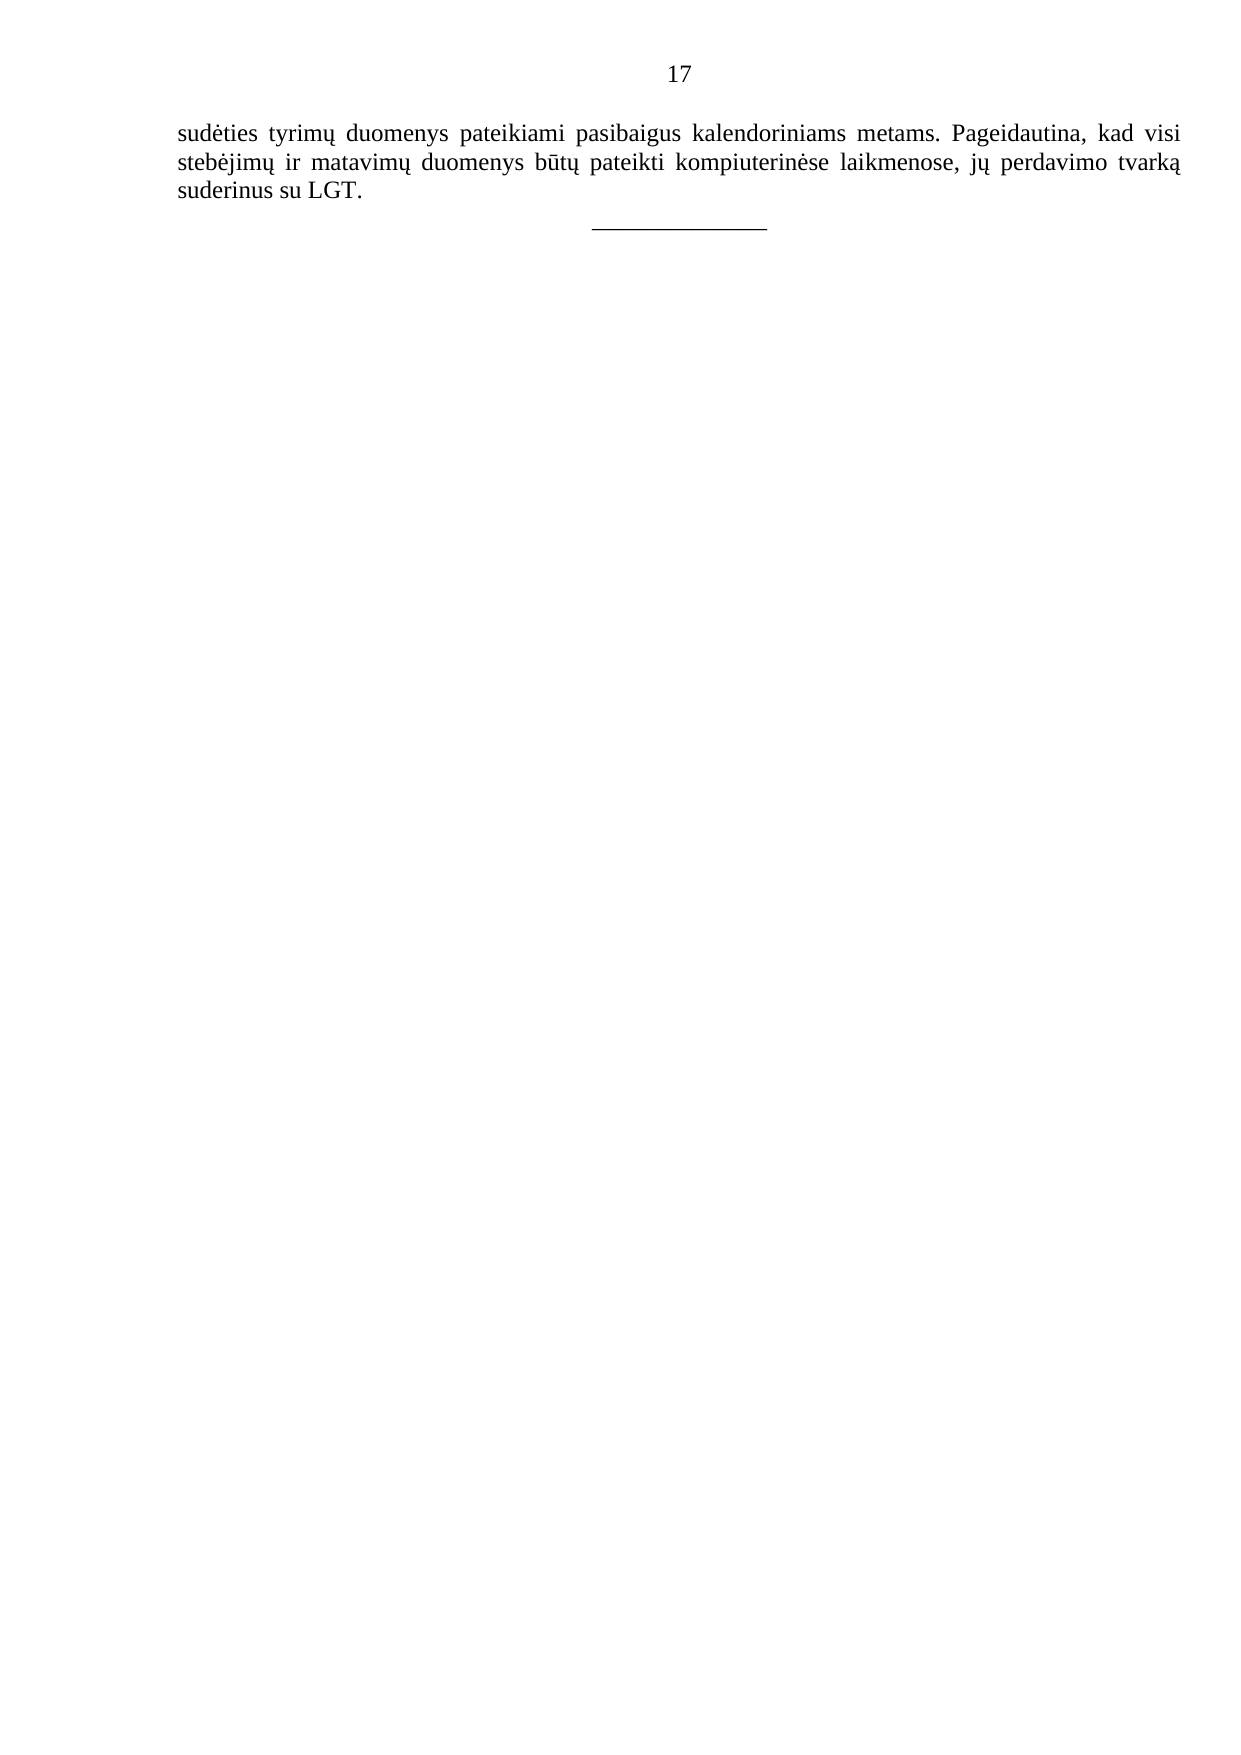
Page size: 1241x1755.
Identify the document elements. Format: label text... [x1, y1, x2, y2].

text sudėties tyrimų duomenys pateikiami pasibaigus kalendoriniams metams. Pageidautina, kad visi stebėjimų ir matavimų duomenys būtų pateikti kompiuterinėse laikmenose, jų perdavimo tvarką suderinus su LGT. [177, 118, 1181, 204]
text ______________ [177, 204, 1181, 233]
